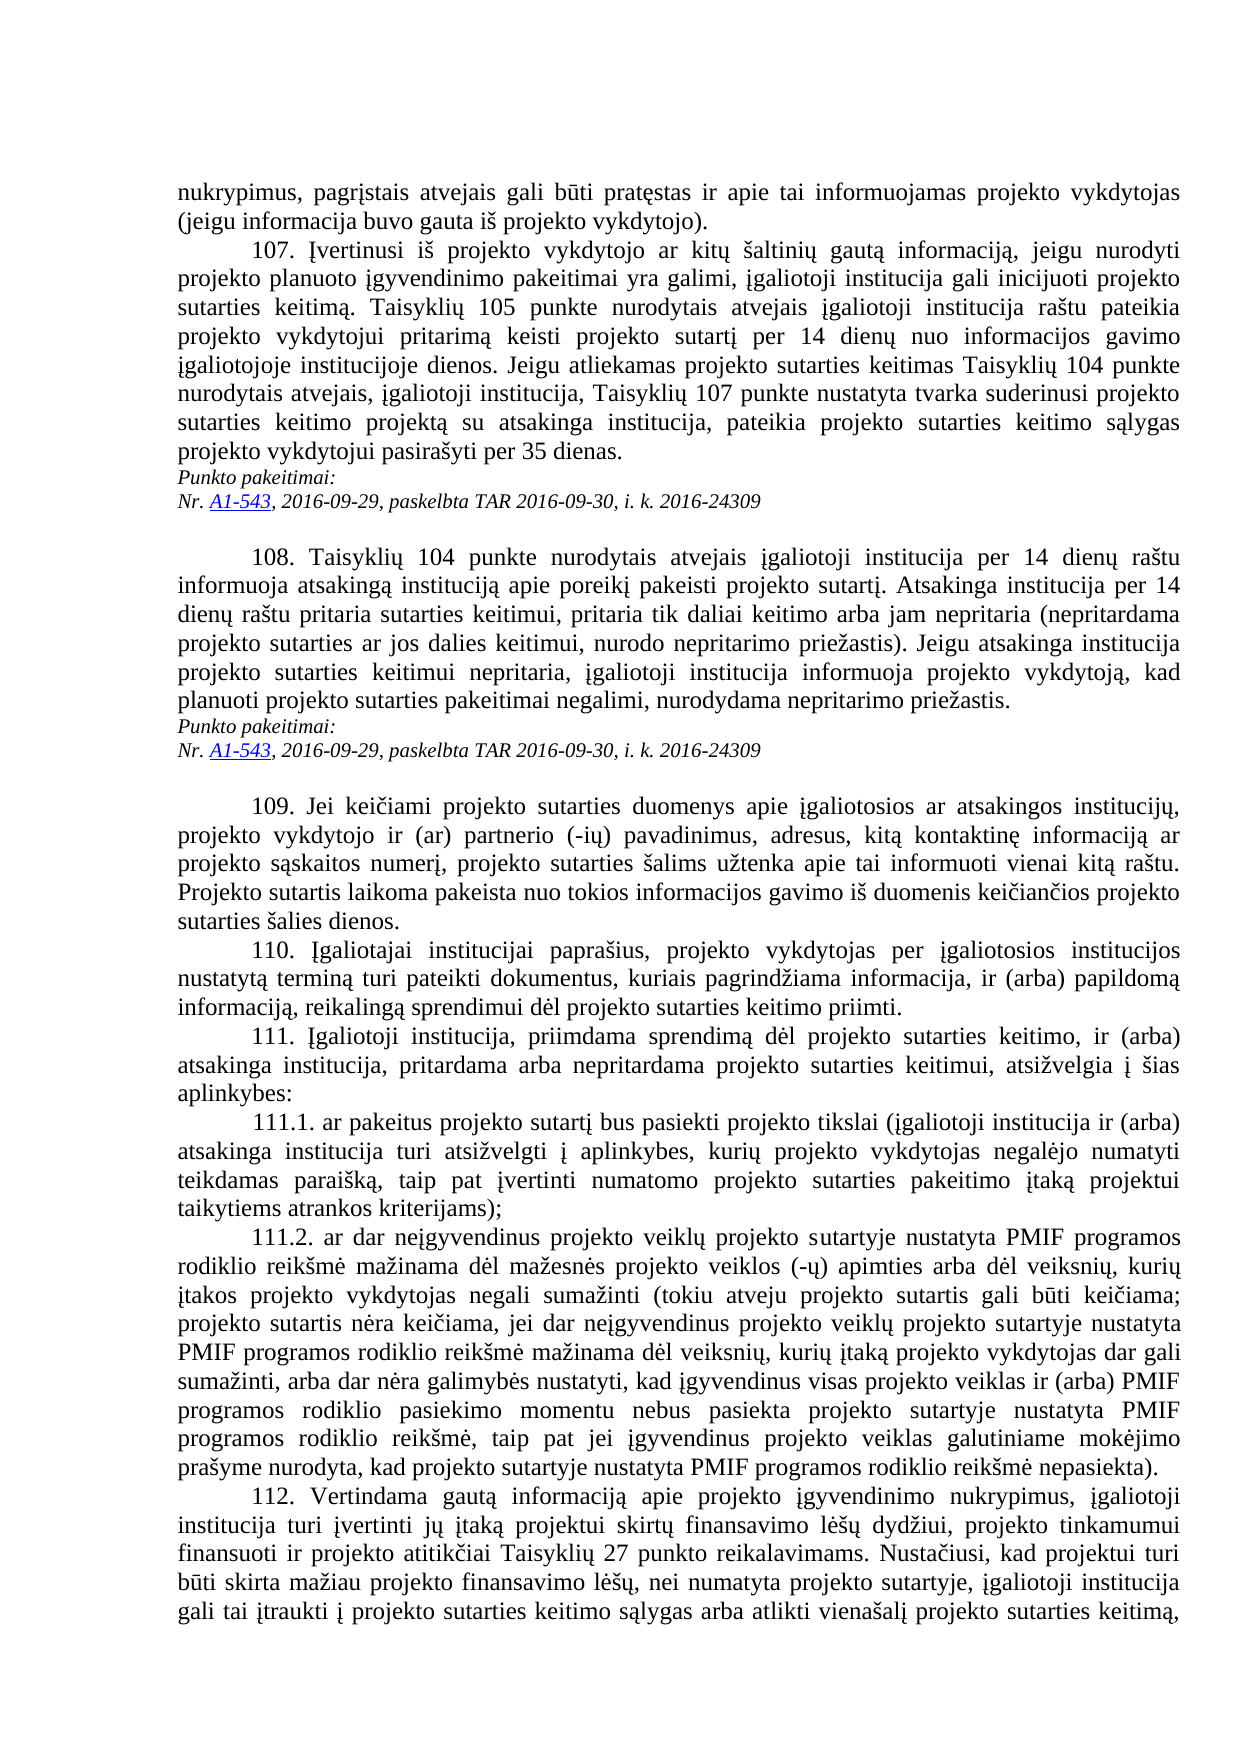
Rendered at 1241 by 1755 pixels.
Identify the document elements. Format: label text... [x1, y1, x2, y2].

text 107. Įvertinusi iš projekto vykdytojo ar kitų šaltinių gautą informaciją, jeigu nurodyti projekto planuoto įgyvendinimo pakeitimai yra galimi, įgaliotoji institucija gali inicijuoti projekto sutarties keitimą. Taisyklių 105 punkte nurodytais atvejais įgaliotoji institucija raštu pateikia projekto vykdytojui pritarimą keisti projekto sutartį per 14 dienų nuo informacijos gavimo įgaliotojoje institucijoje dienos. Jeigu atliekamas projekto sutarties keitimas Taisyklių 104 punkte nurodytais atvejais, įgaliotoji institucija, Taisyklių 107 punkte nustatyta tvarka suderinusi projekto sutarties keitimo projektą su atsakinga institucija, pateikia projekto sutarties keitimo sąlygas projekto vykdytojui pasirašyti per 35 dienas. [177, 235, 1181, 465]
text 110. Įgaliotajai institucijai paprašius, projekto vykdytojas per įgaliotosios institucijos nustatytą terminą turi pateikti dokumentus, kuriais pagrindžiama informacija, ir (arba) papildomą informaciją, reikalingą sprendimui dėl projekto sutarties keitimo priimti. [177, 935, 1181, 1021]
text 109. Jei keičiami projekto sutarties duomenys apie įgaliotosios ar atsakingos institucijų, projekto vykdytojo ir (ar) partnerio (-ių) pavadinimus, adresus, kitą kontaktinę informaciją ar projekto sąskaitos numerį, projekto sutarties šalims užtenka apie tai informuoti vienai kitą raštu. Projekto sutartis laikoma pakeista nuo tokios informacijos gavimo iš duomenis keičiančios projekto sutarties šalies dienos. [177, 791, 1181, 935]
text 111.1. ar pakeitus projekto sutartį bus pasiekti projekto tikslai (įgaliotoji institucija ir (arba) atsakinga institucija turi atsižvelgti į aplinkybes, kurių projekto vykdytojas negalėjo numatyti teikdamas paraišką, taip pat įvertinti numatomo projekto sutarties pakeitimo įtaką projektui taikytiems atrankos kriterijams); [177, 1107, 1181, 1222]
text Nr. A1-543, 2016-09-29, paskelbta TAR 2016-09-30, i. k. 2016-24309 [177, 489, 1181, 513]
text 112. Vertindama gautą informaciją apie projekto įgyvendinimo nukrypimus, įgaliotoji institucija turi įvertinti jų įtaką projektui skirtų finansavimo lėšų dydžiui, projekto tinkamumui finansuoti ir projekto atitikčiai Taisyklių 27 punkto reikalavimams. Nustačiusi, kad projektui turi būti skirta mažiau projekto finansavimo lėšų, nei numatyta projekto sutartyje, įgaliotoji institucija gali tai įtraukti į projekto sutarties keitimo sąlygas arba atlikti vienašalį projekto sutarties keitimą, [177, 1481, 1181, 1625]
text nukrypimus, pagrįstais atvejais gali būti pratęstas ir apie tai informuojamas projekto vykdytojas (jeigu informacija buvo gauta iš projekto vykdytojo). [177, 177, 1181, 235]
text Punkto pakeitimai: [177, 465, 1181, 489]
text 111. Įgaliotoji institucija, priimdama sprendimą dėl projekto sutarties keitimo, ir (arba) atsakinga institucija, pritardama arba nepritardama projekto sutarties keitimui, atsižvelgia į šias aplinkybes: [177, 1021, 1181, 1107]
text 111.2. ar dar neįgyvendinus projekto veiklų projekto sutartyje nustatyta PMIF programos rodiklio reikšmė mažinama dėl mažesnės projekto veiklos (-ų) apimties arba dėl veiksnių, kurių įtakos projekto vykdytojas negali sumažinti (tokiu atveju projekto sutartis gali būti keičiama; projekto sutartis nėra keičiama, jei dar neįgyvendinus projekto veiklų projekto sutartyje nustatyta PMIF programos rodiklio reikšmė mažinama dėl veiksnių, kurių įtaką projekto vykdytojas dar gali sumažinti, arba dar nėra galimybės nustatyti, kad įgyvendinus visas projekto veiklas ir (arba) PMIF programos rodiklio pasiekimo momentu nebus pasiekta projekto sutartyje nustatyta PMIF programos rodiklio reikšmė, taip pat jei įgyvendinus projekto veiklas galutiniame mokėjimo prašyme nurodyta, kad projekto sutartyje nustatyta PMIF programos rodiklio reikšmė nepasiekta). [177, 1222, 1181, 1481]
text 108. Taisyklių 104 punkte nurodytais atvejais įgaliotoji institucija per 14 dienų raštu informuoja atsakingą instituciją apie poreikį pakeisti projekto sutartį. Atsakinga institucija per 14 dienų raštu pritaria sutarties keitimui, pritaria tik daliai keitimo arba jam nepritaria (nepritardama projekto sutarties ar jos dalies keitimui, nurodo nepritarimo priežastis). Jeigu atsakinga institucija projekto sutarties keitimui nepritaria, įgaliotoji institucija informuoja projekto vykdytoją, kad planuoti projekto sutarties pakeitimai negalimi, nurodydama nepritarimo priežastis. [177, 542, 1181, 714]
text Nr. A1-543, 2016-09-29, paskelbta TAR 2016-09-30, i. k. 2016-24309 [177, 738, 1181, 762]
text Punkto pakeitimai: [177, 714, 1181, 738]
